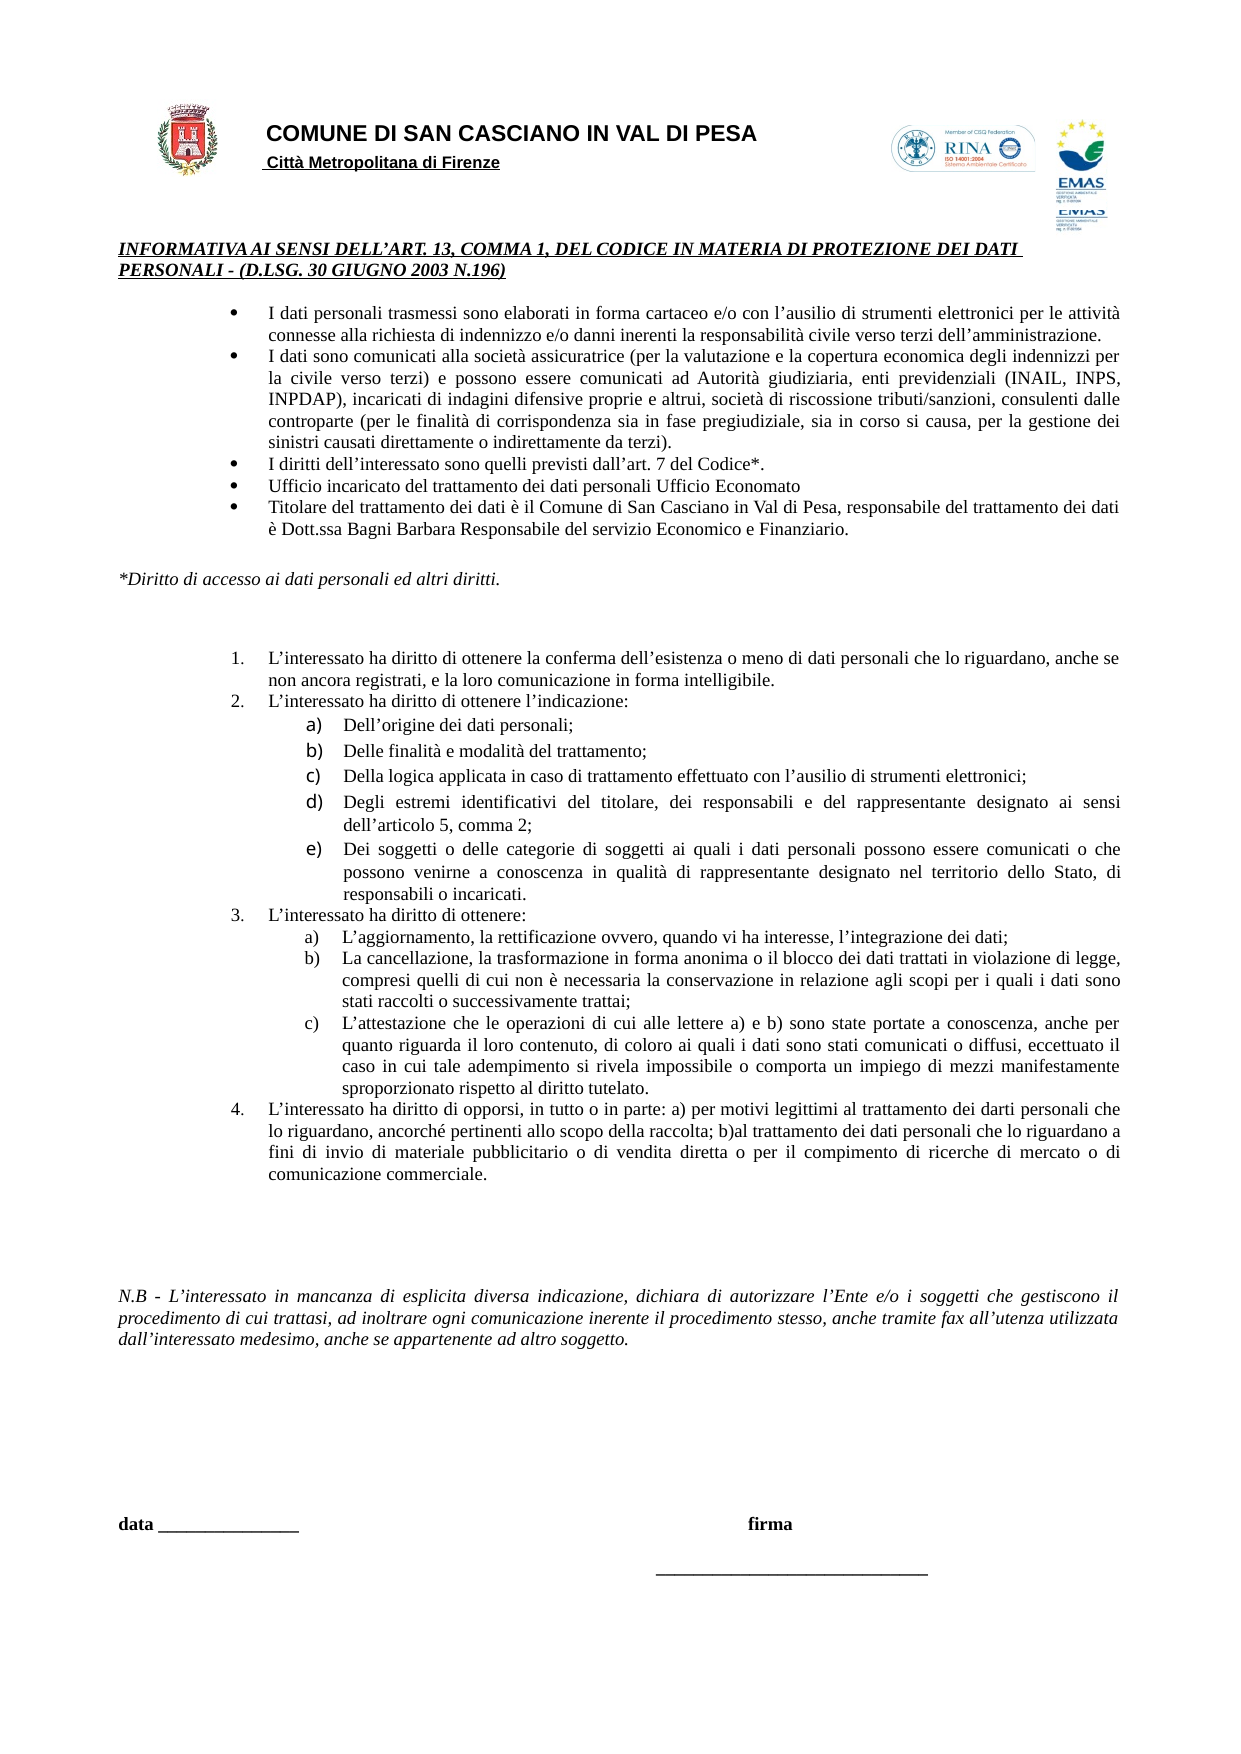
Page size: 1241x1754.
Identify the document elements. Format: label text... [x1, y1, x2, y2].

list L’interessato ha diritto di opporsi, in tutto o in parte: a) per motivi legittimi al trattamento dei darti personali che lo riguardano, ancorché pertinenti allo scopo della raccolta; b)al trattamento dei dati personali che lo riguardano a fini di invio di materiale pubblicitario o di vendita diretta o per il compimento di ricerche di mercato o di comunicazione commerciale. [231, 1098, 1122, 1184]
list Dell’origine dei dati personali; [306, 712, 1122, 737]
list Della logica applicata in caso di trattamento effettuato con l’ausilio di strumenti elettronici; [306, 763, 1122, 788]
text _____________________________ [118, 1556, 1122, 1577]
text INFORMATIVA AI SENSI DELL’ART. 13, COMMA 1, DEL CODICE IN MATERIA DI PROTEZIONE DEI DATI PERSONALI - (D.LSG. 30 GIUGNO 2003 N.196) [118, 228, 1122, 281]
list La cancellazione, la trasformazione in forma anonima o il blocco dei dati trattati in violazione di legge, compresi quelli di cui non è necessaria la conservazione in relazione agli scopi per i quali i dati sono stati raccolti o successivamente trattai; [304, 947, 1122, 1012]
list Dei soggetti o delle categorie di soggetti ai quali i dati personali possono essere comunicati o che possono venirne a conoscenza in qualità di rappresentante designato nel territorio dello Stato, di responsabili o incaricati. [306, 835, 1122, 904]
text data _______________ firma [118, 1513, 1122, 1534]
text N.B - L’interessato in mancanza di esplicita diversa indicazione, dichiara di autorizzare l’Ente e/o i soggetti che gestiscono il procedimento di cui trattasi, ad inoltrare ogni comunicazione inerente il procedimento stesso, anche tramite fax all’utenza utilizzata dall’interessato medesimo, anche se appartenente ad altro soggetto. [118, 1285, 1122, 1350]
list Ufficio incaricato del trattamento dei dati personali Ufficio Economato [231, 474, 1122, 496]
text *Diritto di accesso ai dati personali ed altri diritti. [118, 568, 1122, 589]
list L’interessato ha diritto di ottenere l’indicazione: [231, 690, 1122, 712]
list Titolare del trattamento dei dati è il Comune di San Casciano in Val di Pesa, responsabile del trattamento dei dati è Dott.ssa Bagni Barbara Responsabile del servizio Economico e Finanziario. [231, 496, 1122, 539]
list I dati sono comunicati alla società assicuratrice (per la valutazione e la copertura economica degli indennizzi per la civile verso terzi) e possono essere comunicati ad Autorità giudiziaria, enti previdenziali (INAIL, INPS, INPDAP), incaricati di indagini difensive proprie e altrui, società di riscossione tributi/sanzioni, consulenti dalle controparte (per le finalità di corrispondenza sia in fase pregiudiziale, sia in corso si causa, per la gestione dei sinistri causati direttamente o indirettamente da terzi). [231, 345, 1122, 453]
list I diritti dell’interessato sono quelli previsti dall’art. 7 del Codice*. [231, 453, 1122, 474]
list I dati personali trasmessi sono elaborati in forma cartaceo e/o con l’ausilio di strumenti elettronici per le attività connesse alla richiesta di indennizzo e/o danni inerenti la responsabilità civile verso terzi dell’amministrazione. [231, 302, 1122, 345]
list L’aggiornamento, la rettificazione ovvero, quando vi ha interesse, l’integrazione dei dati; [304, 926, 1122, 947]
list Degli estremi identificativi del titolare, dei responsabili e del rappresentante designato ai sensi dell’articolo 5, comma 2; [306, 788, 1122, 835]
list L’interessato ha diritto di ottenere: [231, 904, 1122, 926]
list L’interessato ha diritto di ottenere la conferma dell’esistenza o meno di dati personali che lo riguardano, anche se non ancora registrati, e la loro comunicazione in forma intelligibile. [231, 647, 1122, 690]
list Delle finalità e modalità del trattamento; [306, 737, 1122, 763]
list L’attestazione che le operazioni di cui alle lettere a) e b) sono state portate a conoscenza, anche per quanto riguarda il loro contenuto, di coloro ai quali i dati sono stati comunicati o diffusi, eccettuato il caso in cui tale adempimento si rivela impossibile o comporta un impiego di mezzi manifestamente sproporzionato rispetto al diritto tutelato. [304, 1012, 1122, 1098]
